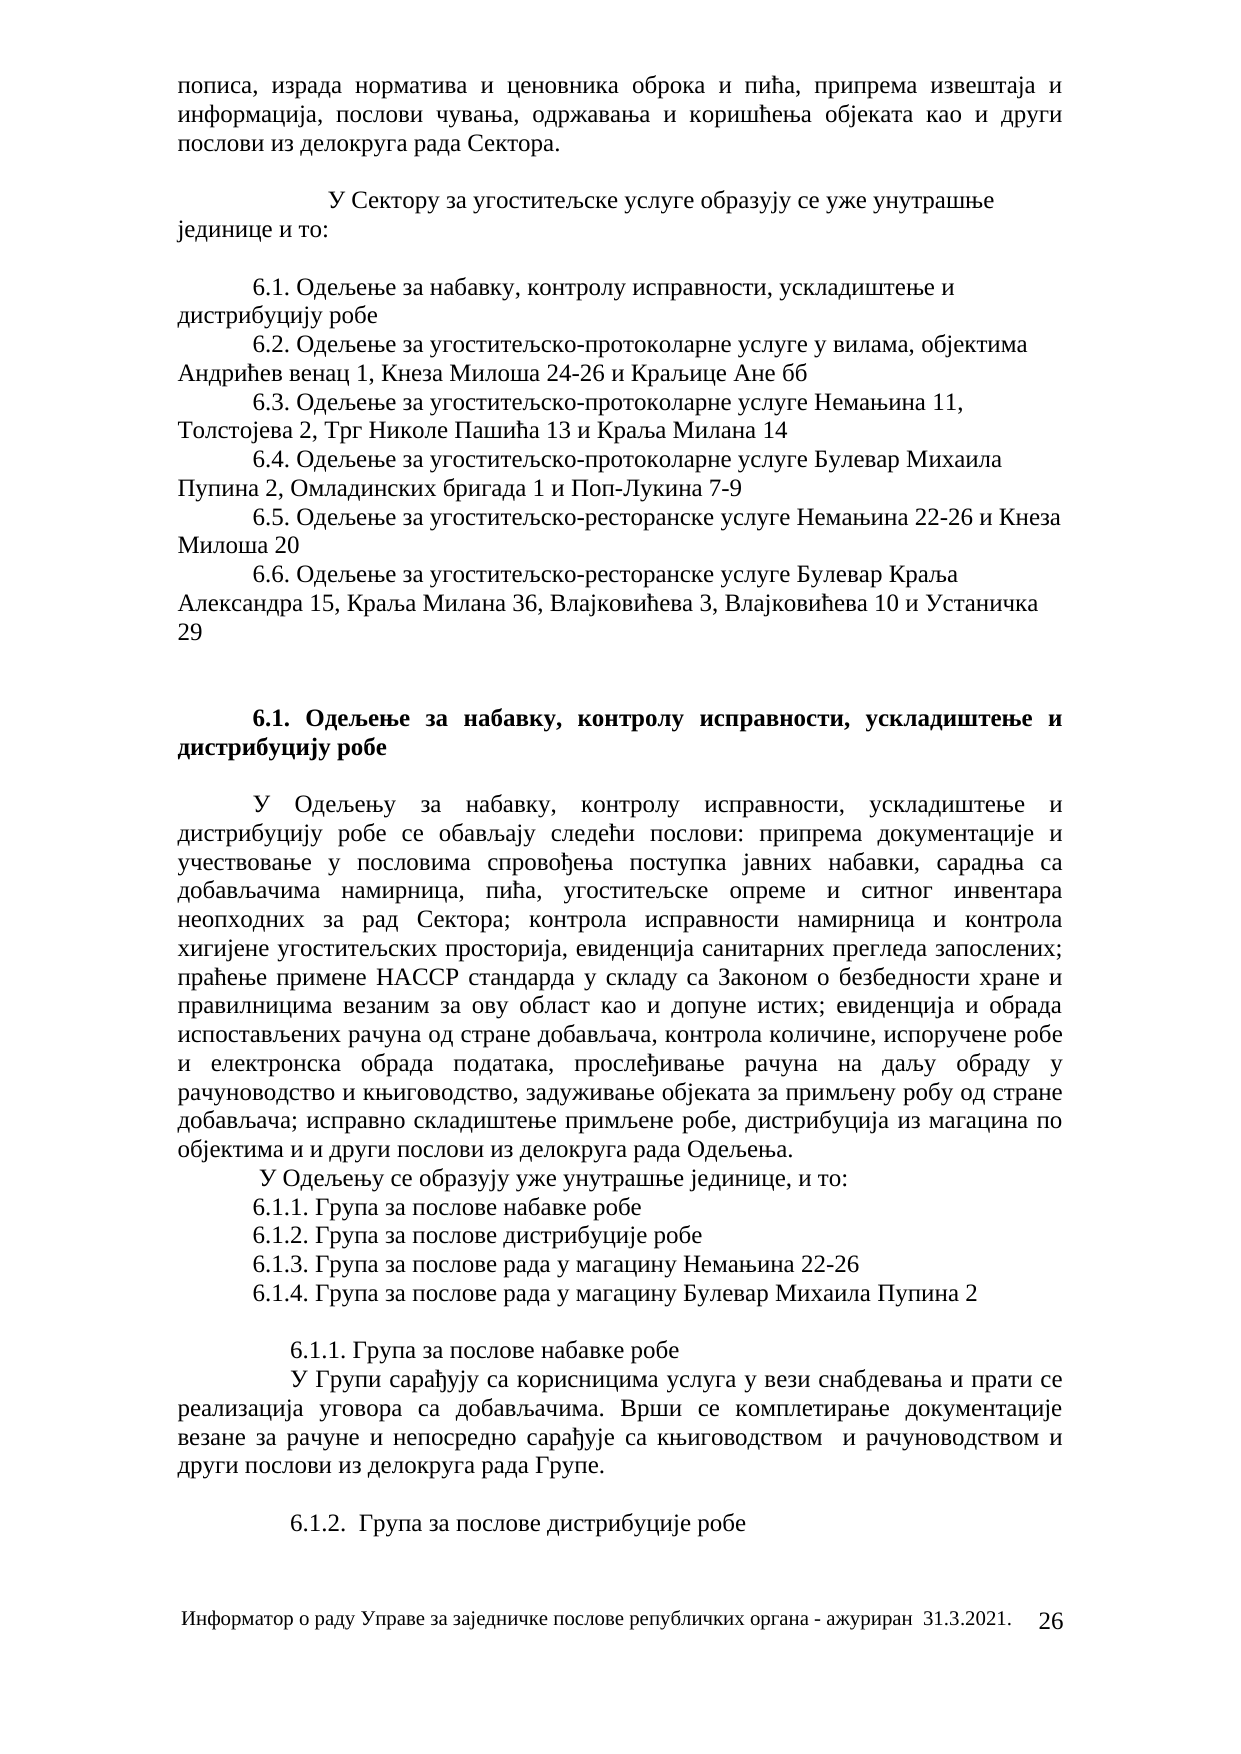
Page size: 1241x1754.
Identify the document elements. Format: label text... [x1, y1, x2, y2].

text 6.1.2. Група за послове дистрибуције робе [177, 1508, 1063, 1537]
text 6.1.1. Група за послове набавке робе [177, 1192, 1063, 1220]
text 6.1. Одељење за набавку, контролу исправности, ускладиштење и дистрибуцију робе [177, 272, 1063, 329]
text пописа, израда норматива и ценовника оброка и пића, припрема извештаја и информација, послови чувања, одржавања и коришћења објеката као и други послови из делокруга рада Сектора. [177, 70, 1063, 157]
text 6.3. Одељење за угоститељско-протоколарне услуге Немањина 11, Толстојева 2, Трг Николе Пашића 13 и Краља Милана 14 [177, 387, 1063, 444]
text У Одељењу за набавку, контролу исправности, ускладиштење и дистрибуцију робе се обављају следећи послови: припрема документације и учествовање у пословима спровођења поступка јавних набавки, сарадња са добављачима намирница, пића, угоститељске опреме и ситног инвентара неопходних за рад Сектора; контрола исправности намирница и контрола хигијене угоститељских просторија, евиденција санитарних прегледа запослених; праћење примене НАССР стандарда у складу са Законом о безбедности хране и правилницима везаним за ову област као и допуне истих; евиденција и обрада испостављених рачуна од стране добављача, контрола количине, испоручене робе и електронска обрада података, прослеђивање рачуна на даљу обраду у рачуноводство и књиговодство, задуживање објеката за примљену робу од стране добављача; исправно складиштење примљене робе, дистрибуција из магацина по објектима и и други послови из делокруга рада Одељења. [177, 789, 1063, 1163]
text 6.2. Одељење за угоститељско-протоколарне услуге у вилама, објектима Андрићев венац 1, Кнеза Милоша 24-26 и Краљице Ане бб [177, 329, 1063, 387]
text У Групи сарађују са корисницима услуга у вези снабдевања и прати се реализација уговора са добављачима. Врши се комплетирање документације везанe за рачуне и непосредно сарађује са књиговодством и рачуноводством и други послови из делокруга рада Групе. [177, 1364, 1063, 1479]
text 6.1.4. Група за послове рада у магацину Булевар Михаила Пупина 2 [177, 1278, 1063, 1307]
text У Сектору за угоститељске услуге образују се уже унутрашње јединице и то: [177, 185, 1063, 243]
text 6.1.1. Група за пословe набавке робе [177, 1335, 1063, 1364]
text У Одeљењу се образују уже унутрашње јединице, и то: [177, 1163, 1063, 1192]
text 6.4. Одељење за угоститељско-протоколарне услуге Булевар Михаила Пупина 2, Омладинских бригада 1 и Поп-Лукина 7-9 [177, 444, 1063, 502]
text 6.6. Одељење за угоститељско-ресторанске услуге Булевар Краља Александра 15, Краља Милана 36, Влајковићева 3, Влајковићева 10 и Устаничка 29 [177, 559, 1063, 645]
text 6.1. Одељење за набавку, контролу исправности, ускладиштење и дистрибуцију робе [177, 703, 1063, 760]
text 6.1.3. Група за послове рада у магацину Немањина 22-26 [177, 1249, 1063, 1278]
text 6.5. Одељење за угоститељско-ресторанске услуге Немањина 22-26 и Кнеза Милоша 20 [177, 502, 1063, 559]
text 6.1.2. Група за послове дистрибуције робе [177, 1220, 1063, 1249]
